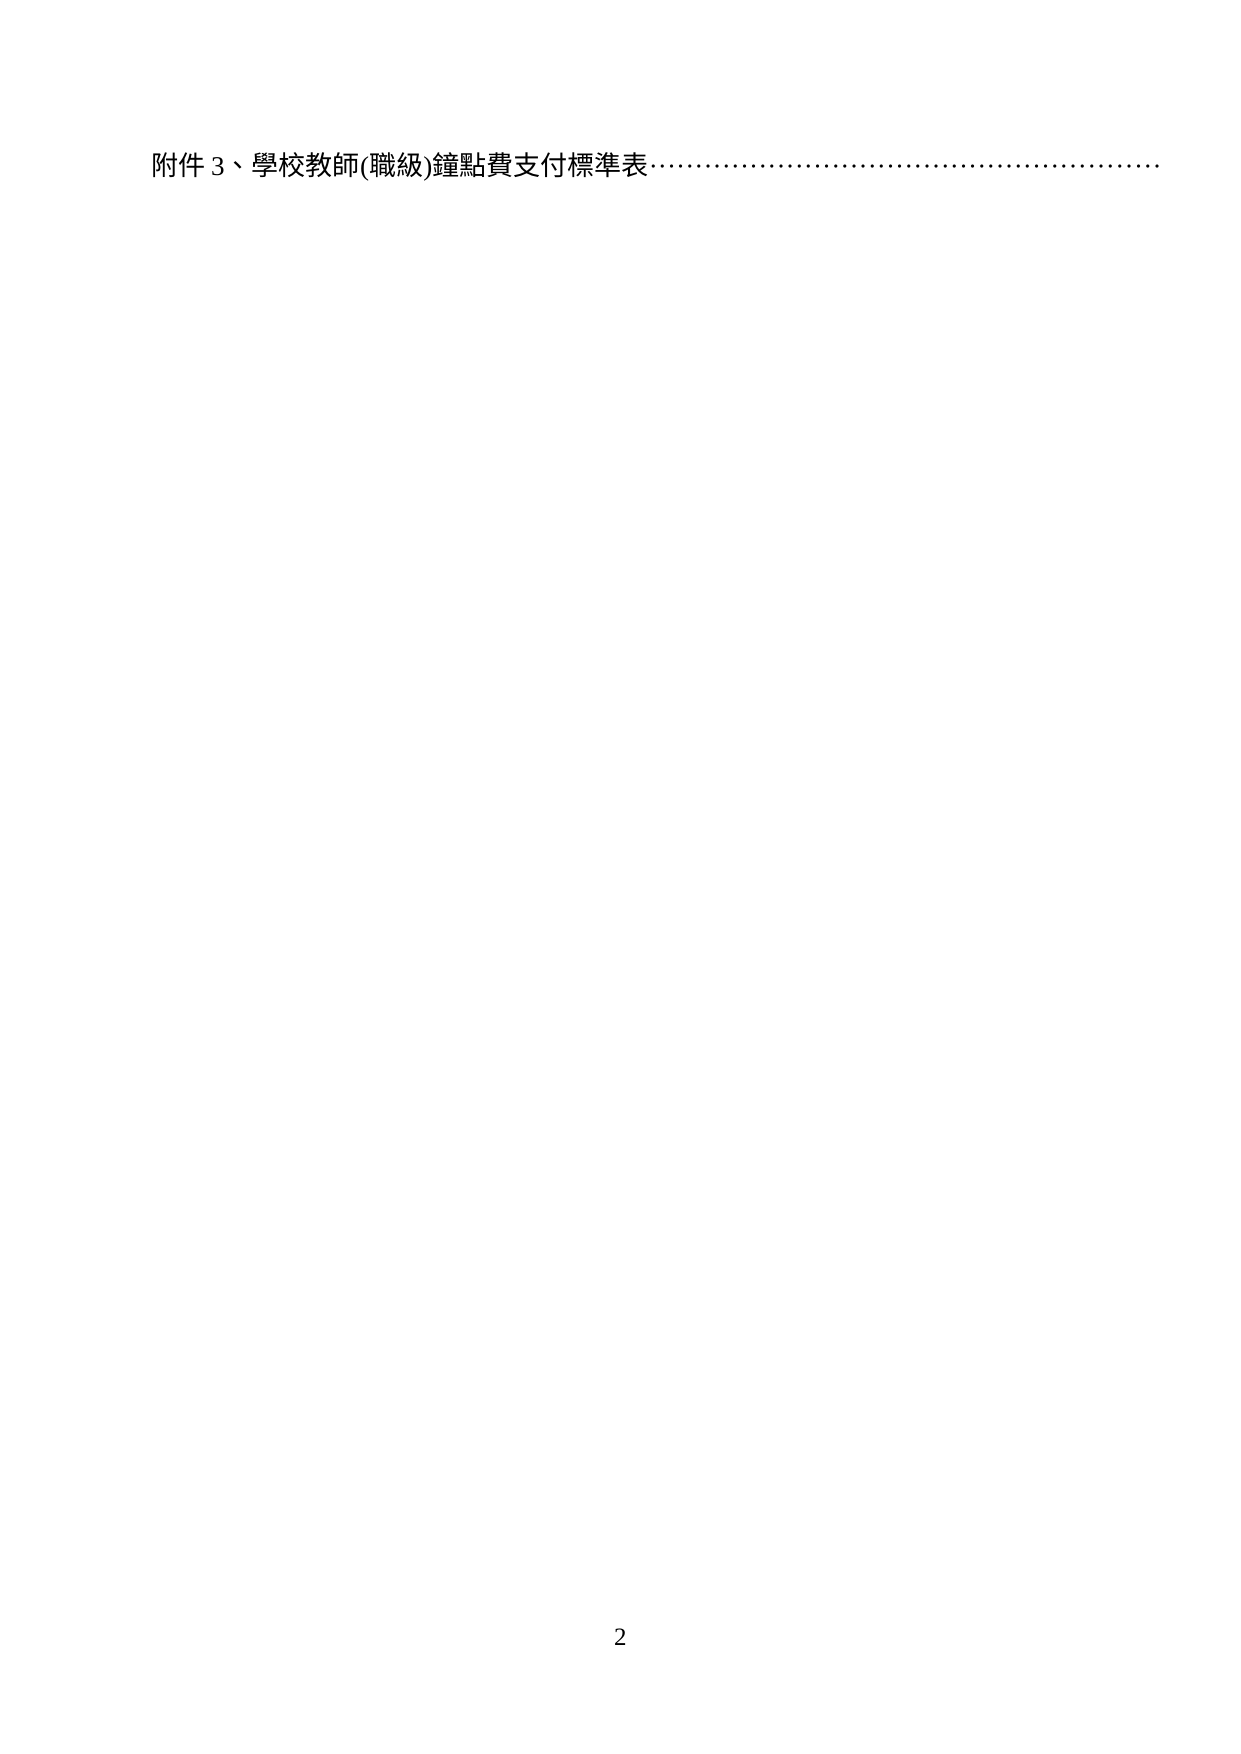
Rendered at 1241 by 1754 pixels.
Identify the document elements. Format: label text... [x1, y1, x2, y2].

list 附件3、學校教師(職級)鐘點費支付標準表 [151, 120, 1152, 195]
